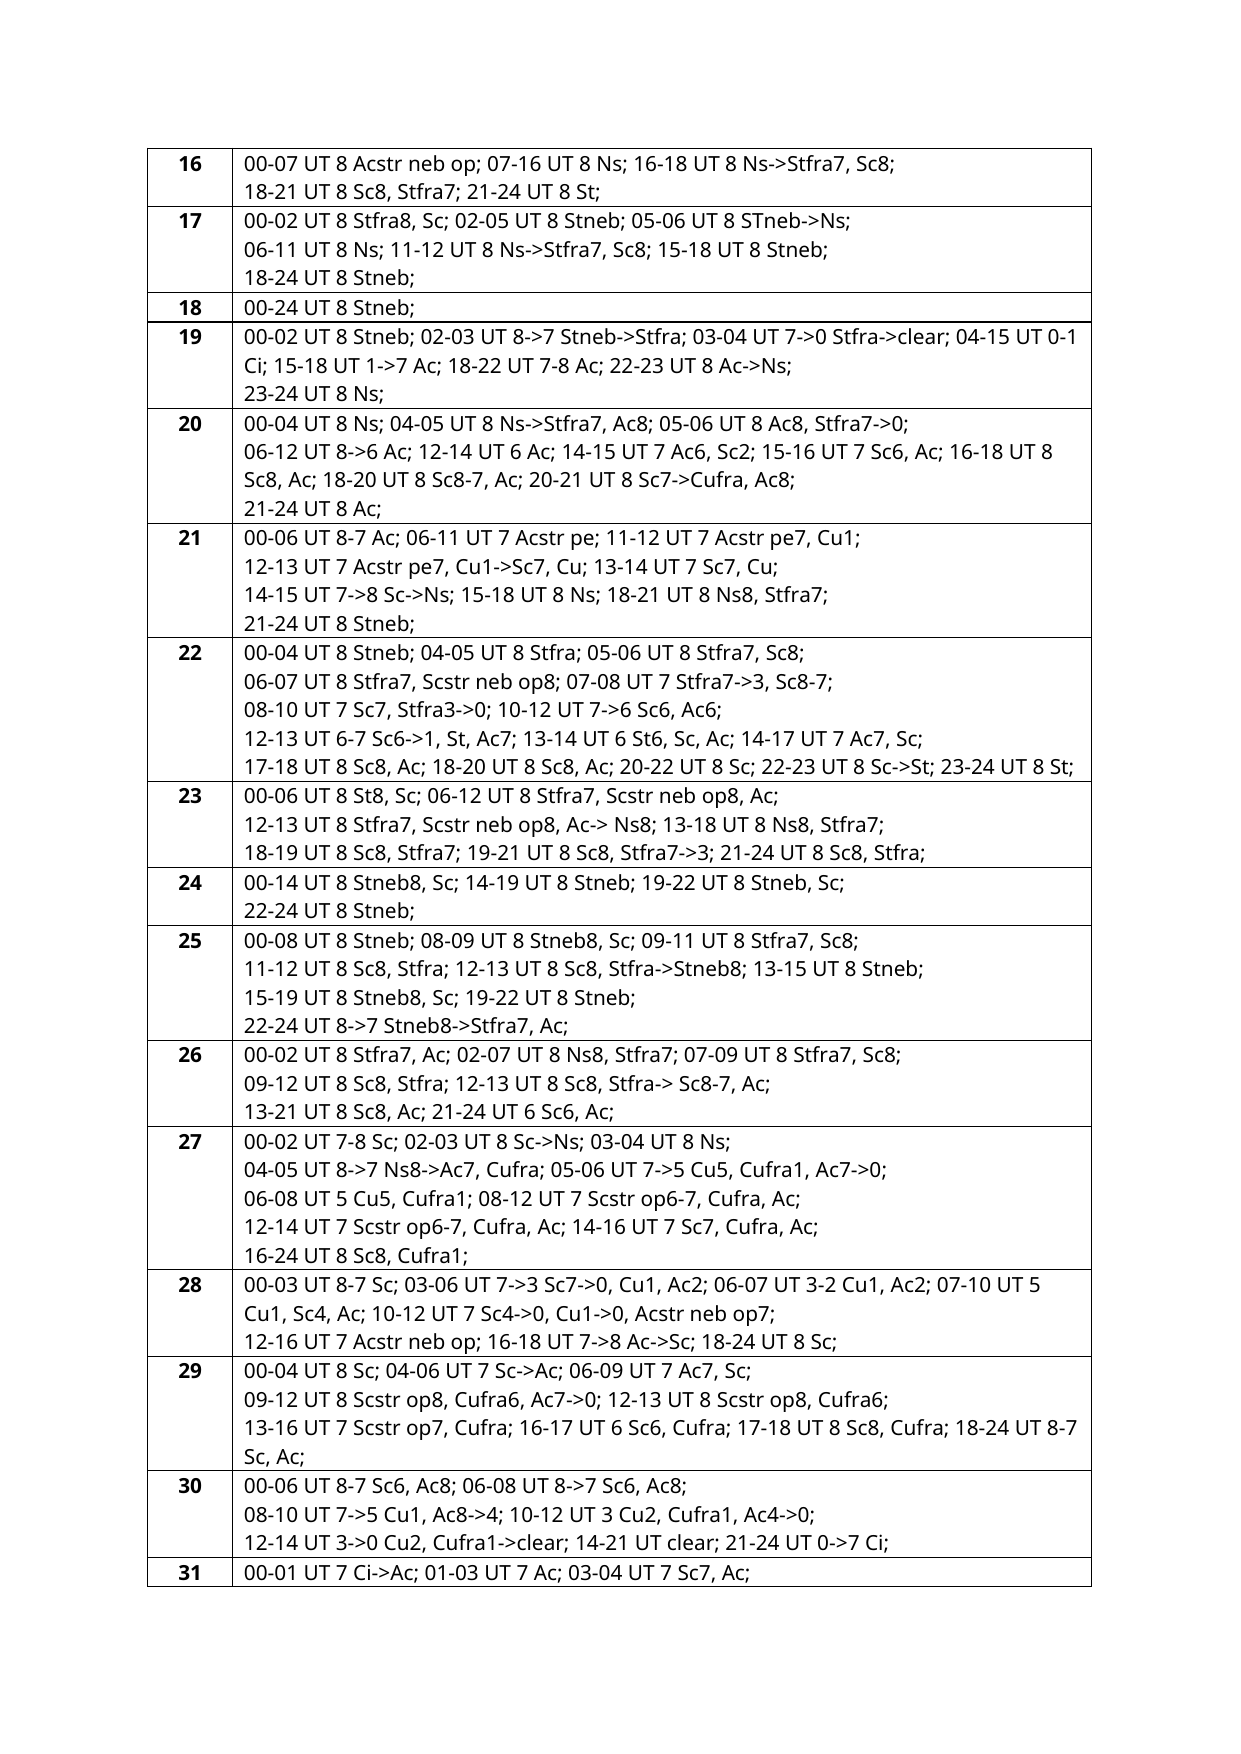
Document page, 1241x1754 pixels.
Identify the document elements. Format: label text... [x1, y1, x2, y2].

table_cell 31 [148, 1558, 232, 1586]
table_cell 00-04 UT 8 Ns; 04-05 UT 8 Ns->Stfra7, Ac8; 05-06 UT 8 Ac8, Stfra7->0; 06-12 UT 8->6 Ac; 12-14 UT 6 Ac; 14-15 UT 7 Ac6, Sc2; 15-16 UT 7 Sc6, Ac; 16-18 UT 8 Sc8, Ac; 18-20 UT 8 Sc8-7, Ac; 20-21 UT 8 Sc7->Cufra, Ac8; 21-24 UT 8 Ac; [233, 409, 1091, 522]
table_cell 27 [148, 1127, 232, 1269]
table_cell 29 [148, 1357, 232, 1470]
table_cell 00-07 UT 8 Acstr neb op; 07-16 UT 8 Ns; 16-18 UT 8 Ns->Stfra7, Sc8; 18-21 UT 8 Sc8, Stfra7; 21-24 UT 8 St; [233, 149, 1091, 206]
table_cell 19 [148, 323, 232, 408]
table_cell 26 [148, 1041, 232, 1126]
table_cell 00-02 UT 8 Stneb; 02-03 UT 8->7 Stneb->Stfra; 03-04 UT 7->0 Stfra->clear; 04-15 UT 0-1 Ci; 15-18 UT 1->7 Ac; 18-22 UT 7-8 Ac; 22-23 UT 8 Ac->Ns; 23-24 UT 8 Ns; [233, 323, 1091, 408]
table_cell 00-08 UT 8 Stneb; 08-09 UT 8 Stneb8, Sc; 09-11 UT 8 Stfra7, Sc8; 11-12 UT 8 Sc8, Stfra; 12-13 UT 8 Sc8, Stfra->Stneb8; 13-15 UT 8 Stneb; 15-19 UT 8 Stneb8, Sc; 19-22 UT 8 Stneb; 22-24 UT 8->7 Stneb8->Stfra7, Ac; [233, 926, 1091, 1039]
table_cell 00-01 UT 7 Ci->Ac; 01-03 UT 7 Ac; 03-04 UT 7 Sc7, Ac; [233, 1558, 1091, 1586]
table_cell 00-04 UT 8 Sc; 04-06 UT 7 Sc->Ac; 06-09 UT 7 Ac7, Sc; 09-12 UT 8 Scstr op8, Cufra6, Ac7->0; 12-13 UT 8 Scstr op8, Cufra6; 13-16 UT 7 Scstr op7, Cufra; 16-17 UT 6 Sc6, Cufra; 17-18 UT 8 Sc8, Cufra; 18-24 UT 8-7 Sc, Ac; [233, 1357, 1091, 1470]
table_cell 00-06 UT 8-7 Sc6, Ac8; 06-08 UT 8->7 Sc6, Ac8; 08-10 UT 7->5 Cu1, Ac8->4; 10-12 UT 3 Cu2, Cufra1, Ac4->0; 12-14 UT 3->0 Cu2, Cufra1->clear; 14-21 UT clear; 21-24 UT 0->7 Ci; [233, 1471, 1091, 1557]
table_cell 00-06 UT 8-7 Ac; 06-11 UT 7 Acstr pe; 11-12 UT 7 Acstr pe7, Cu1; 12-13 UT 7 Acstr pe7, Cu1->Sc7, Cu; 13-14 UT 7 Sc7, Cu; 14-15 UT 7->8 Sc->Ns; 15-18 UT 8 Ns; 18-21 UT 8 Ns8, Stfra7; 21-24 UT 8 Stneb; [233, 524, 1091, 637]
table_cell 17 [148, 207, 232, 292]
table_cell 24 [148, 868, 232, 925]
table_cell 00-02 UT 8 Stfra7, Ac; 02-07 UT 8 Ns8, Stfra7; 07-09 UT 8 Stfra7, Sc8; 09-12 UT 8 Sc8, Stfra; 12-13 UT 8 Sc8, Stfra-> Sc8-7, Ac; 13-21 UT 8 Sc8, Ac; 21-24 UT 6 Sc6, Ac; [233, 1041, 1091, 1126]
table_cell 25 [148, 926, 232, 1039]
table_cell 28 [148, 1270, 232, 1356]
table_cell 00-06 UT 8 St8, Sc; 06-12 UT 8 Stfra7, Scstr neb op8, Ac; 12-13 UT 8 Stfra7, Scstr neb op8, Ac-> Ns8; 13-18 UT 8 Ns8, Stfra7; 18-19 UT 8 Sc8, Stfra7; 19-21 UT 8 Sc8, Stfra7->3; 21-24 UT 8 Sc8, Stfra; [233, 782, 1091, 867]
table_cell 00-04 UT 8 Stneb; 04-05 UT 8 Stfra; 05-06 UT 8 Stfra7, Sc8; 06-07 UT 8 Stfra7, Scstr neb op8; 07-08 UT 7 Stfra7->3, Sc8-7; 08-10 UT 7 Sc7, Stfra3->0; 10-12 UT 7->6 Sc6, Ac6; 12-13 UT 6-7 Sc6->1, St, Ac7; 13-14 UT 6 St6, Sc, Ac; 14-17 UT 7 Ac7, Sc; 17-18 UT 8 Sc8, Ac; 18-20 UT 8 Sc8, Ac; 20-22 UT 8 Sc; 22-23 UT 8 Sc->St; 23-24 UT 8 St; [233, 638, 1091, 781]
table_cell 00-03 UT 8-7 Sc; 03-06 UT 7->3 Sc7->0, Cu1, Ac2; 06-07 UT 3-2 Cu1, Ac2; 07-10 UT 5 Cu1, Sc4, Ac; 10-12 UT 7 Sc4->0, Cu1->0, Acstr neb op7; 12-16 UT 7 Acstr neb op; 16-18 UT 7->8 Ac->Sc; 18-24 UT 8 Sc; [233, 1270, 1091, 1356]
table_cell 00-02 UT 8 Stfra8, Sc; 02-05 UT 8 Stneb; 05-06 UT 8 STneb->Ns; 06-11 UT 8 Ns; 11-12 UT 8 Ns->Stfra7, Sc8; 15-18 UT 8 Stneb; 18-24 UT 8 Stneb; [233, 207, 1091, 292]
table_cell 23 [148, 782, 232, 867]
table_cell 21 [148, 524, 232, 637]
table_cell 00-02 UT 7-8 Sc; 02-03 UT 8 Sc->Ns; 03-04 UT 8 Ns; 04-05 UT 8->7 Ns8->Ac7, Cufra; 05-06 UT 7->5 Cu5, Cufra1, Ac7->0; 06-08 UT 5 Cu5, Cufra1; 08-12 UT 7 Scstr op6-7, Cufra, Ac; 12-14 UT 7 Scstr op6-7, Cufra, Ac; 14-16 UT 7 Sc7, Cufra, Ac; 16-24 UT 8 Sc8, Cufra1; [233, 1127, 1091, 1269]
table_cell 18 [148, 293, 232, 321]
table_cell 00-14 UT 8 Stneb8, Sc; 14-19 UT 8 Stneb; 19-22 UT 8 Stneb, Sc; 22-24 UT 8 Stneb; [233, 868, 1091, 925]
table_cell 00-24 UT 8 Stneb; [233, 293, 1091, 321]
table_cell 22 [148, 638, 232, 781]
table_cell 20 [148, 409, 232, 522]
table_cell 16 [148, 149, 232, 206]
table_cell 30 [148, 1471, 232, 1557]
